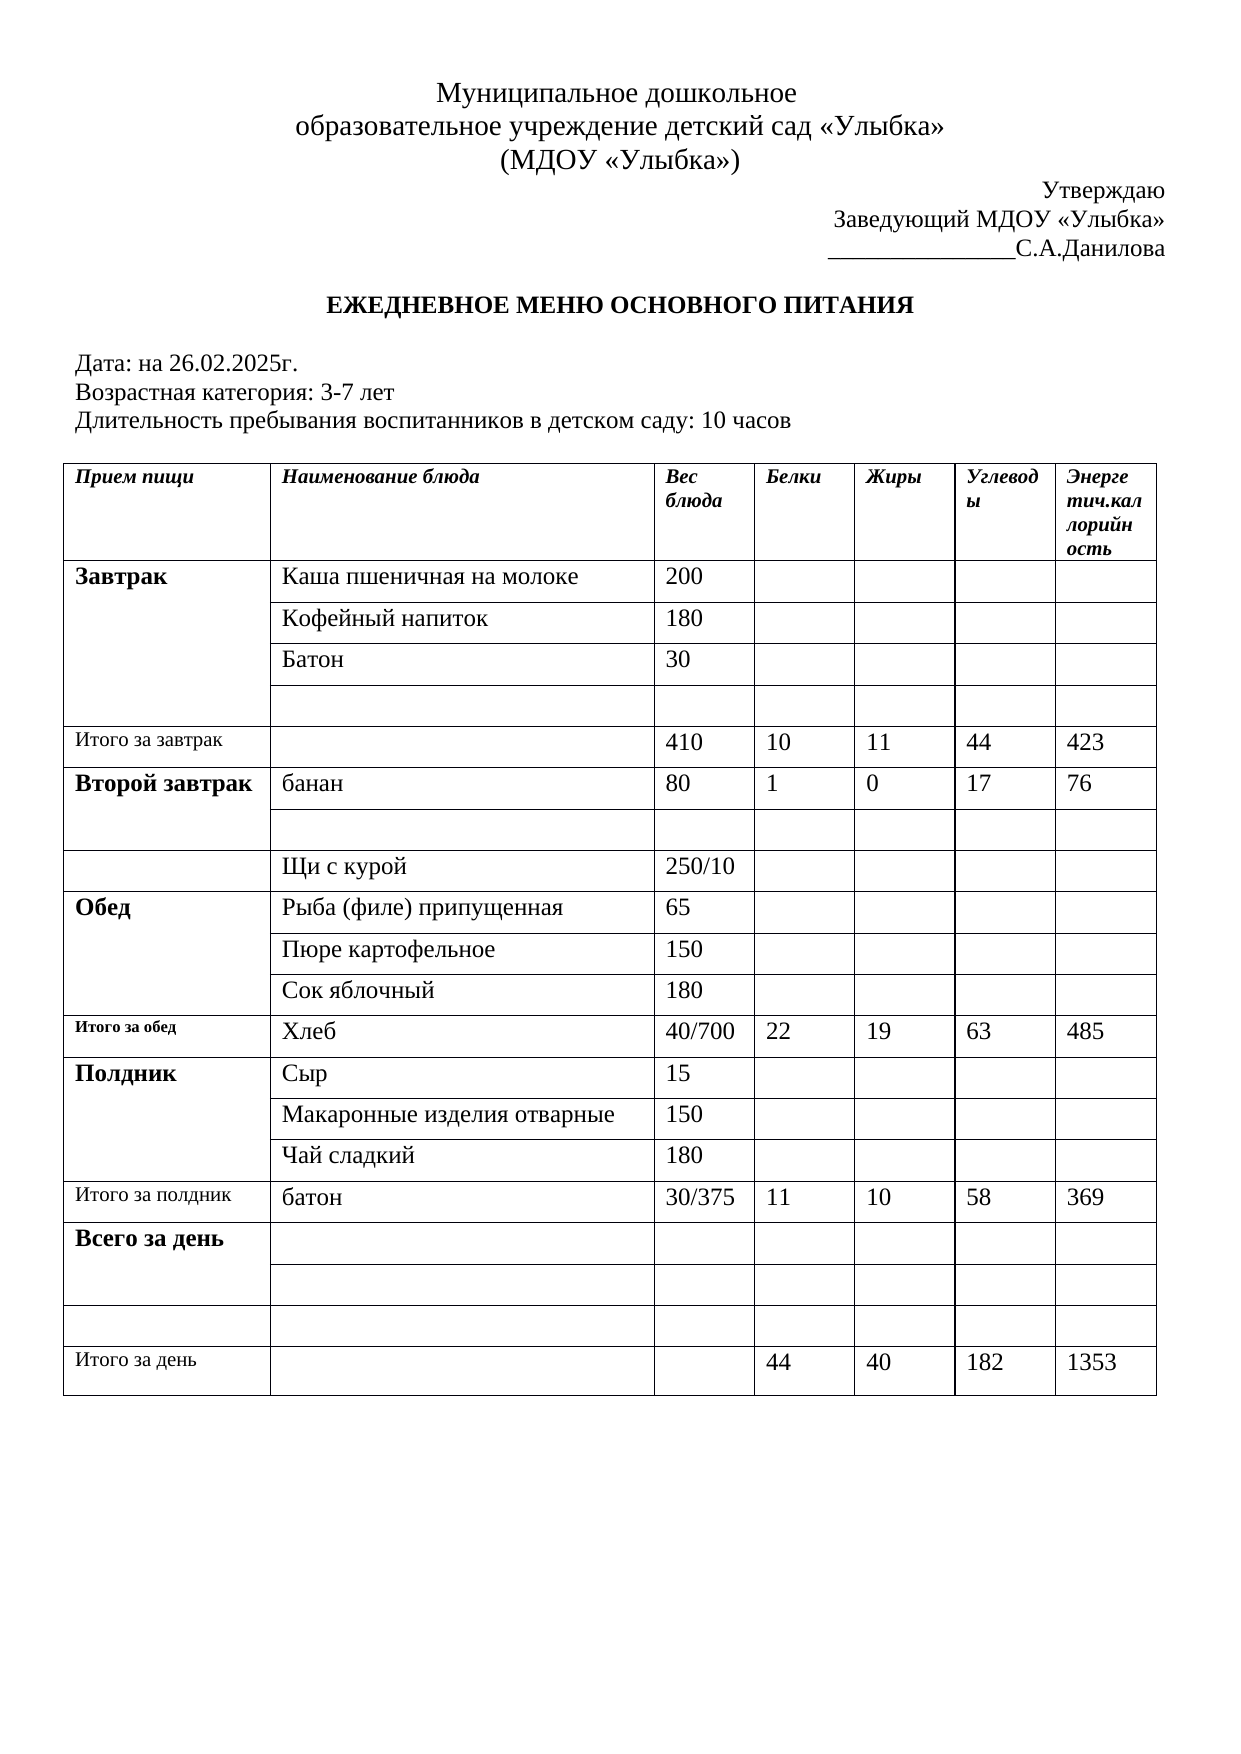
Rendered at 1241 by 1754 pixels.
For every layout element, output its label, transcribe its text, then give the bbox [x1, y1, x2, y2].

table_cell 182 [956, 1347, 1055, 1395]
table_cell 150 [655, 934, 754, 974]
table_cell [855, 1265, 954, 1305]
text (МДОУ «Улыбка») [75, 142, 1165, 176]
table_cell [1056, 934, 1156, 974]
table_cell [655, 686, 754, 726]
table_cell [855, 892, 954, 933]
table_cell [1056, 1058, 1156, 1098]
table_cell [1056, 975, 1156, 1015]
table_cell [755, 686, 854, 726]
table_header Углеводы [956, 464, 1055, 560]
table_cell Хлеб [271, 1016, 654, 1057]
table_cell [755, 851, 854, 891]
table_cell 19 [855, 1016, 954, 1057]
text Заведующий МДОУ «Улыбка» [75, 204, 1165, 233]
table_cell Сыр [271, 1058, 654, 1098]
table_cell 17 [956, 768, 1055, 808]
table_cell 200 [655, 561, 754, 602]
table_cell Полдник [64, 1058, 270, 1181]
table_cell [64, 1306, 270, 1346]
table_cell 15 [655, 1058, 754, 1098]
table_cell 1353 [1056, 1347, 1156, 1395]
table_cell Завтрак [64, 561, 270, 726]
table_header Энергетич.каллорийность [1056, 464, 1156, 560]
table_cell [271, 1306, 654, 1346]
text _______________С.А.Данилова [75, 233, 1165, 262]
table_cell [956, 1306, 1055, 1346]
table_cell [755, 561, 854, 602]
table_cell 410 [655, 727, 754, 767]
table_cell 44 [956, 727, 1055, 767]
table_cell [755, 1223, 854, 1263]
table_cell [755, 1140, 854, 1181]
table_cell [855, 810, 954, 850]
table_cell [855, 851, 954, 891]
table_cell [1056, 686, 1156, 726]
table_cell [755, 975, 854, 1015]
table_cell [956, 1140, 1055, 1181]
table_cell [956, 1223, 1055, 1263]
table_cell [956, 851, 1055, 891]
table_cell Кофейный напиток [271, 603, 654, 643]
table_cell 30/375 [655, 1182, 754, 1222]
table_cell [655, 1223, 754, 1263]
table_cell 58 [956, 1182, 1055, 1222]
table_cell 180 [655, 1140, 754, 1181]
text Утверждаю [75, 176, 1165, 204]
table_cell 76 [1056, 768, 1156, 808]
table_cell [1056, 644, 1156, 684]
table_cell Итого за день [64, 1347, 270, 1395]
table_cell 40 [855, 1347, 954, 1395]
table_header Наименование блюда [271, 464, 654, 560]
table_cell 1 [755, 768, 854, 808]
table_cell [855, 934, 954, 974]
table_cell [755, 934, 854, 974]
table_cell 63 [956, 1016, 1055, 1057]
table_cell [755, 644, 854, 684]
table_cell Обед [64, 892, 270, 1015]
table_cell [1056, 892, 1156, 933]
table_header Вес блюда [655, 464, 754, 560]
table_cell 180 [655, 603, 754, 643]
table_header Жиры [855, 464, 954, 560]
table_cell [1056, 561, 1156, 602]
table_cell [1056, 1265, 1156, 1305]
table_cell 369 [1056, 1182, 1156, 1222]
table_cell 11 [755, 1182, 854, 1222]
table_cell [655, 1265, 754, 1305]
table_cell Итого за полдник [64, 1182, 270, 1222]
table_cell [956, 603, 1055, 643]
table_cell [855, 561, 954, 602]
table_cell [855, 1223, 954, 1263]
table_cell [755, 810, 854, 850]
table_cell [271, 1223, 654, 1263]
table_cell [655, 810, 754, 850]
table_cell [956, 561, 1055, 602]
table_cell [855, 975, 954, 1015]
table_cell Макаронные изделия отварные [271, 1099, 654, 1139]
table_cell 180 [655, 975, 754, 1015]
table_cell [271, 1265, 654, 1305]
table_cell [1056, 1306, 1156, 1346]
table_cell [271, 810, 654, 850]
table_cell [956, 1058, 1055, 1098]
table_cell [855, 644, 954, 684]
table_cell 22 [755, 1016, 854, 1057]
table_cell [755, 1265, 854, 1305]
table_cell 10 [855, 1182, 954, 1222]
text ЕЖЕДНЕВНОЕ МЕНЮ ОСНОВНОГО ПИТАНИЯ [75, 291, 1165, 319]
table_cell [655, 1306, 754, 1346]
table_cell [956, 686, 1055, 726]
table_cell 30 [655, 644, 754, 684]
table_cell [1056, 1223, 1156, 1263]
table_cell [855, 603, 954, 643]
table_cell Сок яблочный [271, 975, 654, 1015]
table_header Прием пищи [64, 464, 270, 560]
table_cell [1056, 1099, 1156, 1139]
table_cell [755, 1058, 854, 1098]
table_cell [956, 934, 1055, 974]
table_cell батон [271, 1182, 654, 1222]
table_cell Рыба (филе) припущенная [271, 892, 654, 933]
table_cell Итого за обед [64, 1016, 270, 1057]
table_cell [64, 851, 270, 891]
table_cell 65 [655, 892, 754, 933]
table_cell [956, 1265, 1055, 1305]
text Муниципальное дошкольное [75, 75, 1165, 108]
table_cell 40/700 [655, 1016, 754, 1057]
table_cell Всего за день [64, 1223, 270, 1305]
table_cell [755, 1306, 854, 1346]
table_cell 11 [855, 727, 954, 767]
table_cell 80 [655, 768, 754, 808]
table_cell [956, 810, 1055, 850]
table_cell [1056, 851, 1156, 891]
table_cell [755, 892, 854, 933]
table_cell 10 [755, 727, 854, 767]
table_cell [1056, 810, 1156, 850]
table_cell Чай сладкий [271, 1140, 654, 1181]
table_cell Каша пшеничная на молоке [271, 561, 654, 602]
text Длительность пребывания воспитанников в детском саду: 10 часов [75, 406, 1165, 434]
table_cell [855, 1306, 954, 1346]
table_cell [755, 603, 854, 643]
table_cell [855, 1058, 954, 1098]
table_cell Батон [271, 644, 654, 684]
table_header Белки [755, 464, 854, 560]
table_cell 485 [1056, 1016, 1156, 1057]
table_cell Второй завтрак [64, 768, 270, 850]
table_cell [855, 1140, 954, 1181]
table_cell 423 [1056, 727, 1156, 767]
text образовательное учреждение детский сад «Улыбка» [75, 108, 1165, 142]
table_cell банан [271, 768, 654, 808]
table_cell [956, 644, 1055, 684]
text Дата: на 26.02.2025г. [75, 348, 1165, 377]
table_cell [271, 1347, 654, 1395]
table_cell [956, 892, 1055, 933]
table_cell Итого за завтрак [64, 727, 270, 767]
table_cell [855, 1099, 954, 1139]
table_cell [755, 1099, 854, 1139]
table_cell [1056, 1140, 1156, 1181]
table_cell 250/10 [655, 851, 754, 891]
table_cell 0 [855, 768, 954, 808]
table_cell 44 [755, 1347, 854, 1395]
table_cell [855, 686, 954, 726]
table_cell [956, 1099, 1055, 1139]
table_cell Пюре картофельное [271, 934, 654, 974]
table_cell [655, 1347, 754, 1395]
table_cell [271, 686, 654, 726]
table_cell Щи с курой [271, 851, 654, 891]
table_cell [271, 727, 654, 767]
table_cell [1056, 603, 1156, 643]
table_cell 150 [655, 1099, 754, 1139]
text Возрастная категория: 3-7 лет [75, 377, 1165, 406]
table_cell [956, 975, 1055, 1015]
